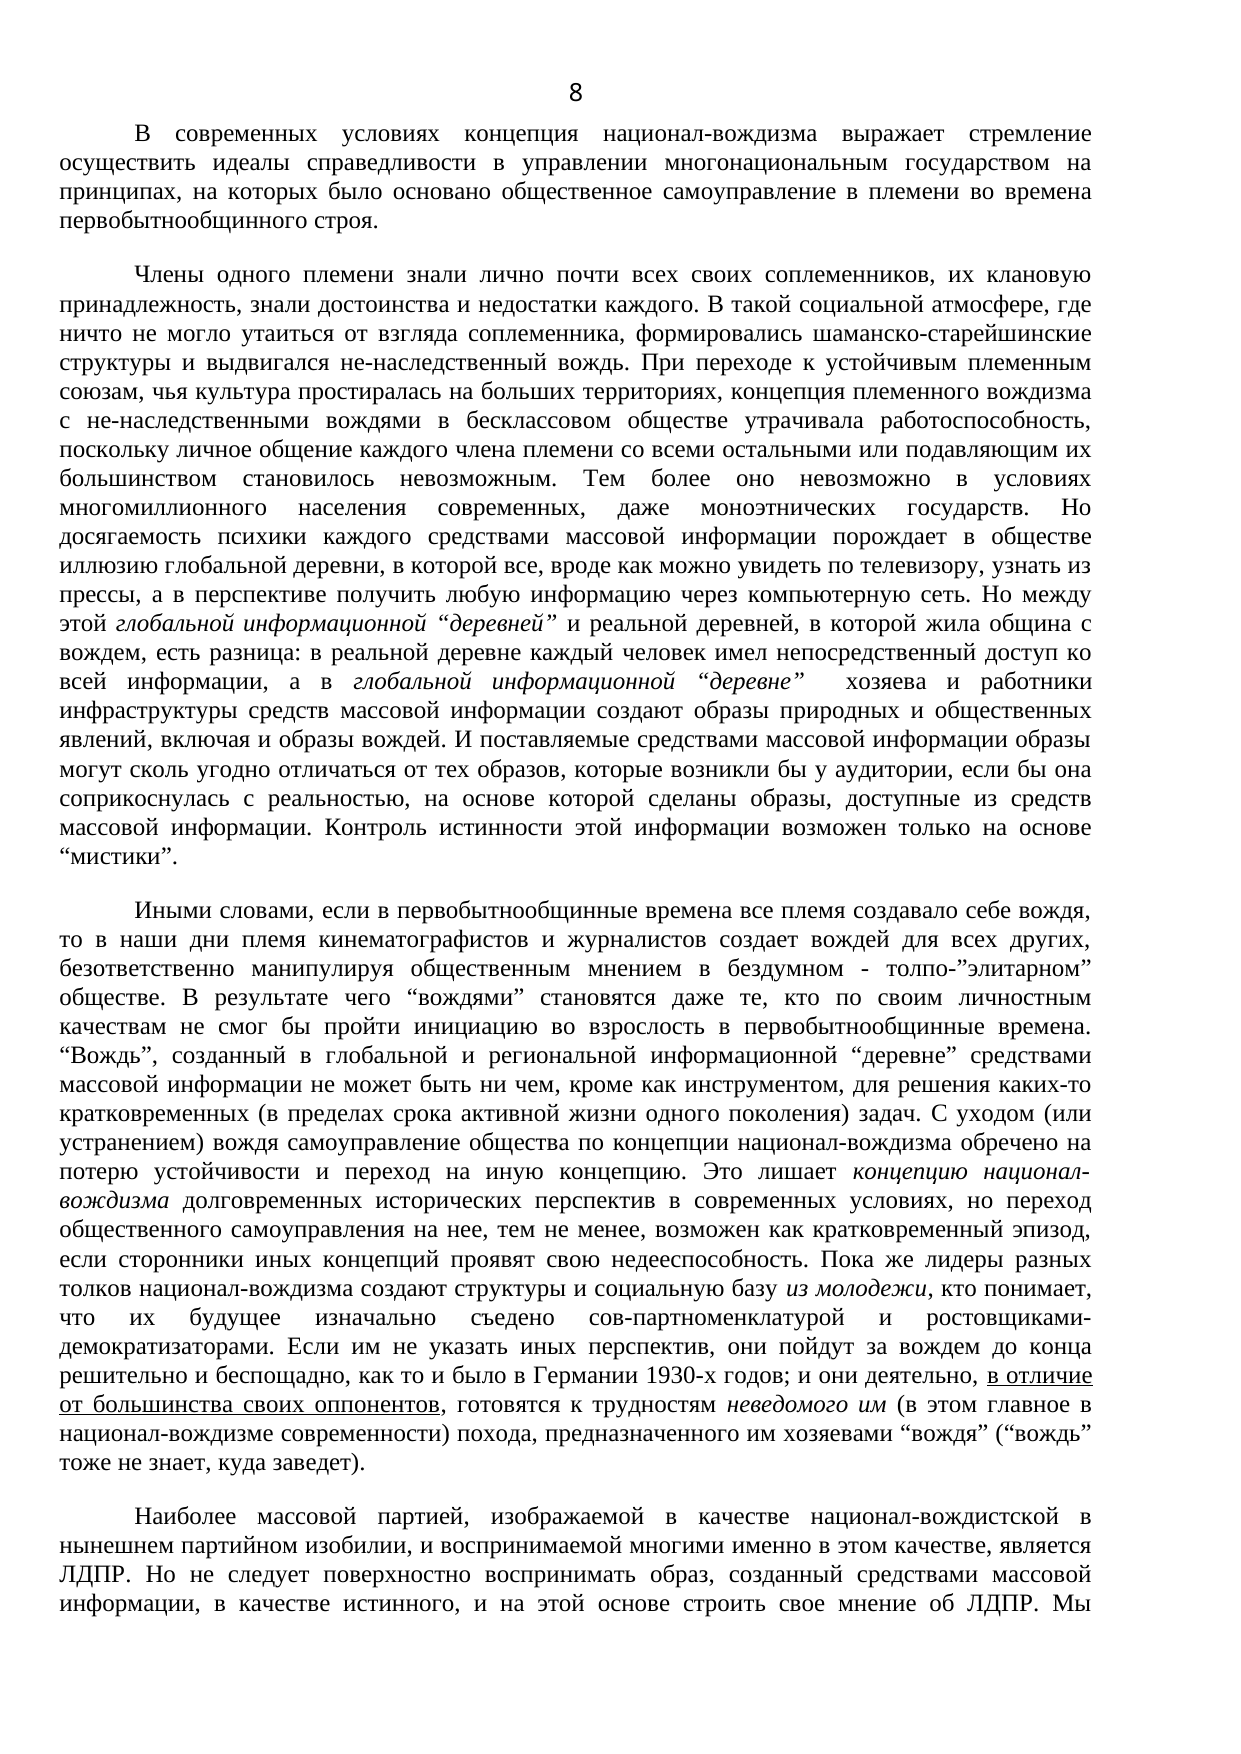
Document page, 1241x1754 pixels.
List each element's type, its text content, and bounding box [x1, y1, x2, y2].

text Иными словами, если в первобытнообщинные времена все племя создавало себе вождя, то в наши дни племя кинематографистов и журналистов создает вождей для всех других, безответственно манипулируя общественным мнением в бездумном - толпо-”элитарном” обществе. В результате чего “вождями” становятся даже те, кто по своим личностным качествам не смог бы пройти инициацию во взрослость в первобытнообщинные времена. “Вождь”, созданный в глобальной и региональной информационной “деревне” средствами массовой информации не может быть ни чем, кроме как инструментом, для решения каких-то кратковременных (в пределах срока активной жизни одного поколения) задач. С уходом (или устранением) вождя самоуправление общества по концепции национал-вождизма обречено на потерю устойчивости и переход на иную концепцию. Это лишает концепцию национал-вождизма долговременных исторических перспектив в современных условиях, но переход общественного самоуправления на нее, тем не менее, возможен как кратковременный эпизод, если сторонники иных концепций проявят свою недееспособность. Пока же лидеры разных толков национал-вождизма создают структуры и социальную базу из молодежи, кто понимает, что их будущее изначально съедено сов-партноменклатурой и ростовщиками-демократизаторами. Если им не указать иных перспектив, они пойдут за вождем до конца решительно и беспощадно, как то и было в Германии 1930-х годов; и они деятельно, в отличие от большинства своих оппонентов, готовятся к трудностям неведомого им (в этом главное в национал-вождизме современности) похода, предназначенного им хозяевами “вождя” (“вождь” тоже не знает, куда заведет). [59, 895, 1092, 1476]
text В современных условиях концепция национал-вождизма выражает стремление осуществить идеалы справедливости в управлении многонациональным государством на принципах, на которых было основано общественное самоуправление в племени во времена первобытнообщинного строя. [59, 118, 1092, 234]
text Члены одного племени знали лично почти всех своих соплеменников, их клановую принадлежность, знали достоинства и недостатки каждого. В такой социальной атмосфере, где ничто не могло утаиться от взгляда соплеменника, формировались шаманско-старейшинские структуры и выдвигался не-наследственный вождь. При переходе к устойчивым племенным союзам, чья культура простиралась на больших территориях, концепция племенного вождизма с не-наследственными вождями в бесклассовом обществе утрачивала работоспособность, поскольку личное общение каждого члена племени со всеми остальными или подавляющим их большинством становилось невозможным. Тем более оно невозможно в условиях многомиллионного населения современных, даже моноэтнических государств. Но досягаемость психики каждого средствами массовой информации порождает в обществе иллюзию глобальной деревни, в которой все, вроде как можно увидеть по телевизору, узнать из прессы, а в перспективе получить любую информацию через компьютерную сеть. Но между этой глобальной информационной “деревней” и реальной деревней, в которой жила община с вождем, есть разница: в реальной деревне каждый человек имел непосредственный доступ ко всей информации, а в глобальной информационной “деревне” хозяева и работники инфраструктуры средств массовой информации создают образы природных и общественных явлений, включая и образы вождей. И поставляемые средствами массовой информации образы могут сколь угодно отличаться от тех образов, которые возникли бы у аудитории, если бы она соприкоснулась с реальностью, на основе которой сделаны образы, доступные из средств массовой информации. Контроль истинности этой информации возможен только на основе “мистики”. [59, 259, 1092, 870]
text Наиболее массовой партией, изображаемой в качестве национал-вождистской в нынешнем партийном изобилии, и воспринимаемой многими именно в этом качестве, является ЛДПР. Но не следует поверхностно воспринимать образ, созданный средствами массовой информации, в качестве истинного, и на этой основе строить свое мнение об ЛДПР. Мы [59, 1501, 1092, 1617]
